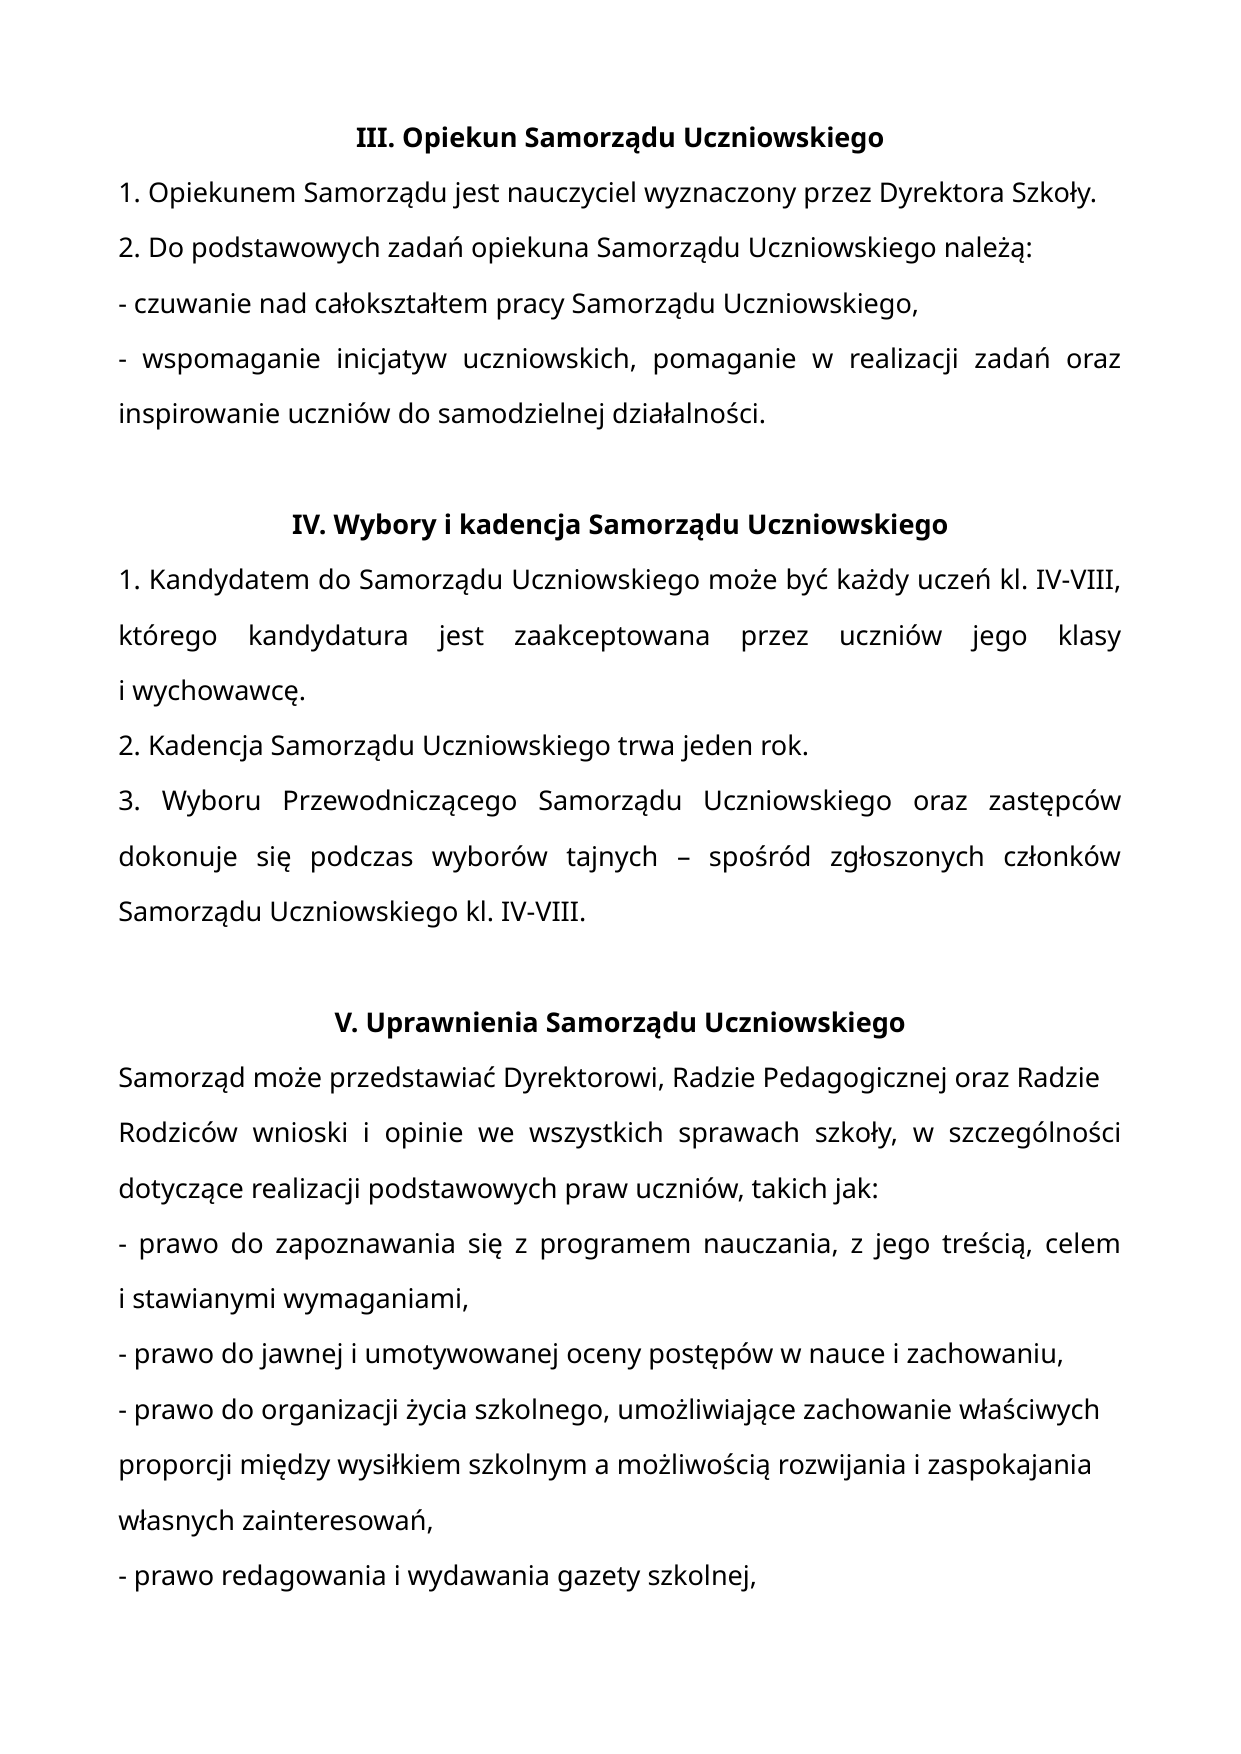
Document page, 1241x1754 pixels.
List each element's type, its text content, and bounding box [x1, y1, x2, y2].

text V. Uprawnienia Samorządu Uczniowskiego [118, 1003, 1122, 1040]
text własnych zainteresowań, [118, 1501, 1122, 1538]
text 1. Opiekunem Samorządu jest nauczyciel wyznaczony przez Dyrektora Szkoły. [118, 173, 1122, 210]
text proporcji między wysiłkiem szkolnym a możliwością rozwijania i zaspokajania [118, 1446, 1122, 1482]
text - czuwanie nad całokształtem pracy Samorządu Uczniowskiego, [118, 284, 1122, 321]
text 2. Do podstawowych zadań opiekuna Samorządu Uczniowskiego należą: [118, 229, 1122, 266]
text - prawo do organizacji życia szkolnego, umożliwiające zachowanie właściwych [118, 1390, 1122, 1427]
text Rodziców wnioski i opinie we wszystkich sprawach szkoły, w szczególności dotyczące realizacji podstawowych praw uczniów, takich jak: [118, 1114, 1122, 1206]
text 2. Kadencja Samorządu Uczniowskiego trwa jeden rok. [118, 727, 1122, 763]
text - prawo redagowania i wydawania gazety szkolnej, [118, 1556, 1122, 1593]
text 3. Wyboru Przewodniczącego Samorządu Uczniowskiego oraz zastępców dokonuje się podczas wyborów tajnych – spośród zgłoszonych członków Samorządu Uczniowskiego kl. IV-VIII. [118, 782, 1122, 929]
text 1. Kandydatem do Samorządu Uczniowskiego może być każdy uczeń kl. IV-VIII, którego kandydatura jest zaakceptowana przez uczniów jego klasy i wychowawcę. [118, 561, 1122, 708]
text IV. Wybory i kadencja Samorządu Uczniowskiego [118, 505, 1122, 542]
text - prawo do jawnej i umotywowanej oceny postępów w nauce i zachowaniu, [118, 1335, 1122, 1372]
text Samorząd może przedstawiać Dyrektorowi, Radzie Pedagogicznej oraz Radzie [118, 1058, 1122, 1095]
text - prawo do zapoznawania się z programem nauczania, z jego treścią, celem i stawianymi wymaganiami, [118, 1224, 1122, 1317]
text - wspomaganie inicjatyw uczniowskich, pomaganie w realizacji zadań oraz inspirowanie uczniów do samodzielnej działalności. [118, 339, 1122, 432]
text III. Opiekun Samorządu Uczniowskiego [118, 118, 1122, 155]
